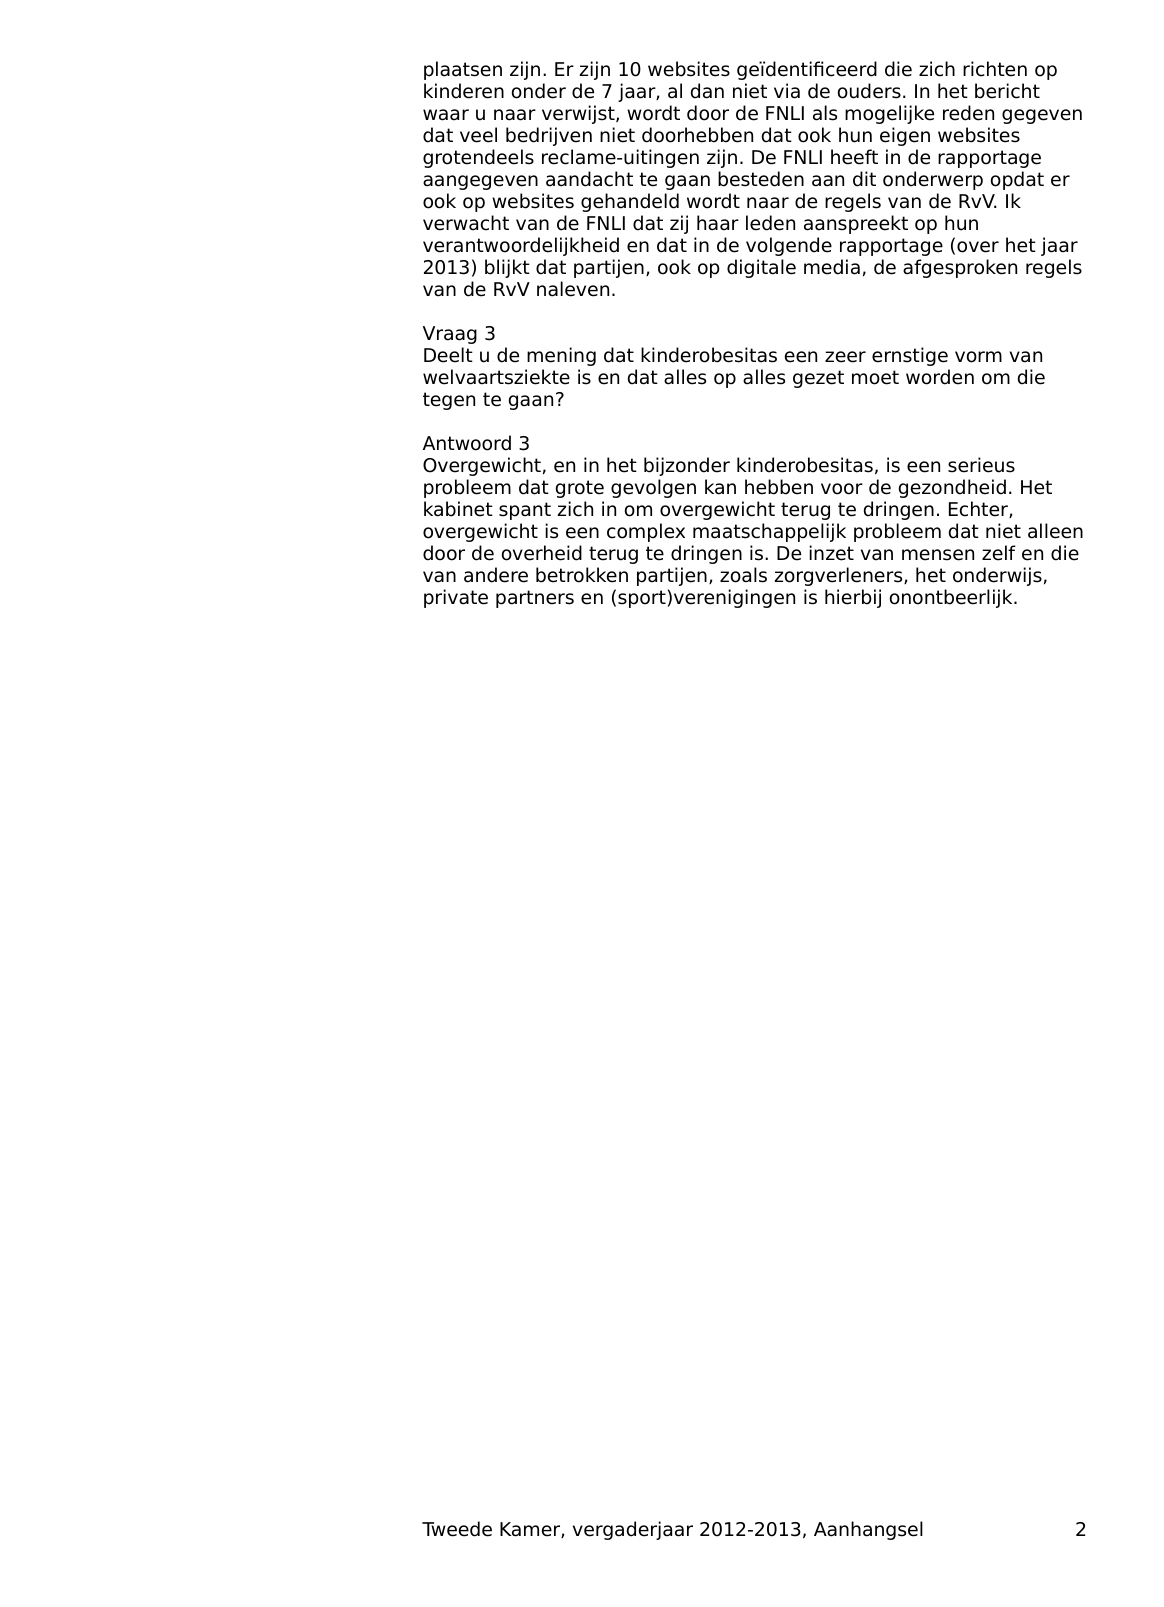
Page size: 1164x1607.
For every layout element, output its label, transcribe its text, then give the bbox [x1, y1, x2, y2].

text plaatsen zijn. Er zijn 10 websites geïdentificeerd die zich richten op kinderen onder de 7 jaar, al dan niet via de ouders. In het bericht waar u naar verwijst, wordt door de FNLI als mogelijke reden gegeven dat veel bedrijven niet doorhebben dat ook hun eigen websites grotendeels reclame-uitingen zijn. De FNLI heeft in de rapportage aangegeven aandacht te gaan besteden aan dit onderwerp opdat er ook op websites gehandeld wordt naar de regels van de RvV. Ik verwacht van de FNLI dat zij haar leden aanspreekt op hun verantwoordelijkheid en dat in de volgende rapportage (over het jaar 2013) blijkt dat partijen, ook op digitale media, de afgesproken regels van de RvV naleven. [422, 59, 1087, 301]
text Overgewicht, en in het bijzonder kinderobesitas, is een serieus probleem dat grote gevolgen kan hebben voor de gezondheid. Het kabinet spant zich in om overgewicht terug te dringen. Echter, overgewicht is een complex maatschappelijk probleem dat niet alleen door de overheid terug te dringen is. De inzet van mensen zelf en die van andere betrokken partijen, zoals zorgverleners, het onderwijs, private partners en (sport)verenigingen is hierbij onontbeerlijk. [422, 455, 1087, 609]
text Vraag 3 [422, 323, 1087, 345]
text Deelt u de mening dat kinderobesitas een zeer ernstige vorm van welvaartsziekte is en dat alles op alles gezet moet worden om die tegen te gaan? [422, 345, 1087, 411]
text Antwoord 3 [422, 433, 1087, 455]
